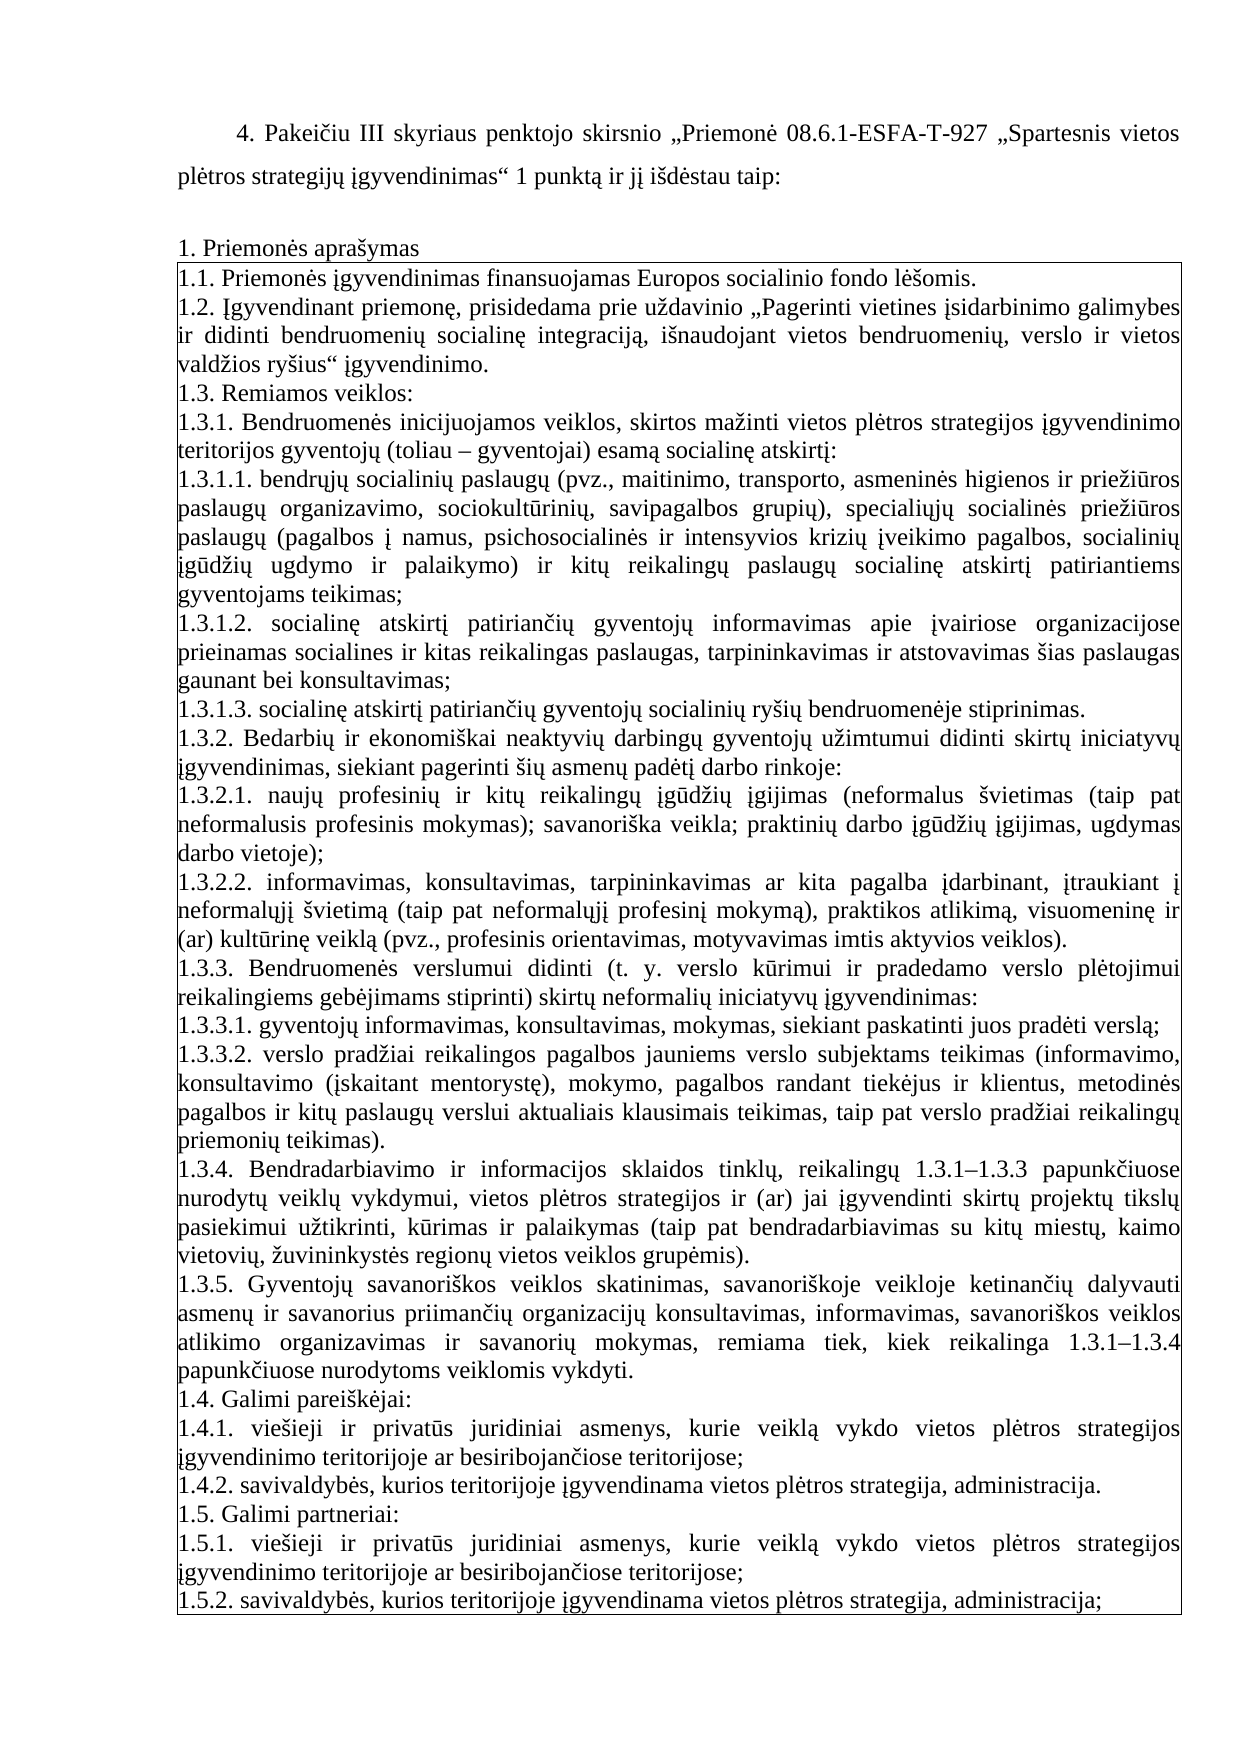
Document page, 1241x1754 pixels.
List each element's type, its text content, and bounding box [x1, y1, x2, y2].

table_cell 1.2. Įgyvendinant priemonę, prisidedama prie uždavinio „Pagerinti vietines įsidarbinimo galimybes ir didinti bendruomenių socialinę integraciją, išnaudojant vietos bendruomenių, verslo ir vietos valdžios ryšius“ įgyvendinimo. [178, 292, 1181, 378]
table_header 1.1. Priemonės įgyvendinimas finansuojamas Europos socialinio fondo lėšomis. [178, 263, 1181, 292]
table_cell 1.4. Galimi pareiškėjai: 1.4.1. viešieji ir privatūs juridiniai asmenys, kurie veiklą vykdo vietos plėtros strategijos įgyvendinimo teritorijoje ar besiribojančiose teritorijose; 1.4.2. savivaldybės, kurios teritorijoje įgyvendinama vietos plėtros strategija, administracija. 1.5. Galimi partneriai: 1.5.1. viešieji ir privatūs juridiniai asmenys, kurie veiklą vykdo vietos plėtros strategijos įgyvendinimo teritorijoje ar besiribojančiose teritorijose; 1.5.2. savivaldybės, kurios teritorijoje įgyvendinama vietos plėtros strategija, administracija; [178, 1384, 1181, 1614]
text 1. Priemonės aprašymas [177, 233, 1181, 262]
text 4. Pakeičiu III skyriaus penktojo skirsnio „Priemonė 08.6.1-ESFA-T-927 „Spartesnis vietos plėtros strategijų įgyvendinimas“ 1 punktą ir jį išdėstau taip: [177, 118, 1181, 190]
table_cell 1.3. Remiamos veiklos: 1.3.1. Bendruomenės inicijuojamos veiklos, skirtos mažinti vietos plėtros strategijos įgyvendinimo teritorijos gyventojų (toliau – gyventojai) esamą socialinę atskirtį: 1.3.1.1. bendrųjų socialinių paslaugų (pvz., maitinimo, transporto, asmeninės higienos ir priežiūros paslaugų organizavimo, sociokultūrinių, savipagalbos grupių), specialiųjų socialinės priežiūros paslaugų (pagalbos į namus, psichosocialinės ir intensyvios krizių įveikimo pagalbos, socialinių įgūdžių ugdymo ir palaikymo) ir kitų reikalingų paslaugų socialinę atskirtį patiriantiems gyventojams teikimas; 1.3.1.2. socialinę atskirtį patiriančių gyventojų informavimas apie įvairiose organizacijose prieinamas socialines ir kitas reikalingas paslaugas, tarpininkavimas ir atstovavimas šias paslaugas gaunant bei konsultavimas; 1.3.1.3. socialinę atskirtį patiriančių gyventojų socialinių ryšių bendruomenėje stiprinimas. 1.3.2. Bedarbių ir ekonomiškai neaktyvių darbingų gyventojų užimtumui didinti skirtų iniciatyvų įgyvendinimas, siekiant pagerinti šių asmenų padėtį darbo rinkoje: 1.3.2.1. naujų profesinių ir kitų reikalingų įgūdžių įgijimas (neformalus švietimas (taip pat neformalusis profesinis mokymas); savanoriška veikla; praktinių darbo įgūdžių įgijimas, ugdymas darbo vietoje); 1.3.2.2. informavimas, konsultavimas, tarpininkavimas ar kita pagalba įdarbinant, įtraukiant į neformalųjį švietimą (taip pat neformalųjį profesinį mokymą), praktikos atlikimą, visuomeninę ir (ar) kultūrinę veiklą (pvz., profesinis orientavimas, motyvavimas imtis aktyvios veiklos). 1.3.3. Bendruomenės verslumui didinti (t. y. verslo kūrimui ir pradedamo verslo plėtojimui reikalingiems gebėjimams stiprinti) skirtų neformalių iniciatyvų įgyvendinimas: 1.3.3.1. gyventojų informavimas, konsultavimas, mokymas, siekiant paskatinti juos pradėti verslą; 1.3.3.2. verslo pradžiai reikalingos pagalbos jauniems verslo subjektams teikimas (informavimo, konsultavimo (įskaitant mentorystę), mokymo, pagalbos randant tiekėjus ir klientus, metodinės pagalbos ir kitų paslaugų verslui aktualiais klausimais teikimas, taip pat verslo pradžiai reikalingų priemonių teikimas). 1.3.4. Bendradarbiavimo ir informacijos sklaidos tinklų, reikalingų 1.3.1–1.3.3 papunkčiuose nurodytų veiklų vykdymui, vietos plėtros strategijos ir (ar) jai įgyvendinti skirtų projektų tikslų pasiekimui užtikrinti, kūrimas ir palaikymas (taip pat bendradarbiavimas su kitų miestų, kaimo vietovių, žuvininkystės regionų vietos veiklos grupėmis). 1.3.5. Gyventojų savanoriškos veiklos skatinimas, savanoriškoje veikloje ketinančių dalyvauti asmenų ir savanorius priimančių organizacijų konsultavimas, informavimas, savanoriškos veiklos atlikimo organizavimas ir savanorių mokymas, remiama tiek, kiek reikalinga 1.3.1–1.3.4 papunkčiuose nurodytoms veiklomis vykdyti. [178, 378, 1181, 1384]
